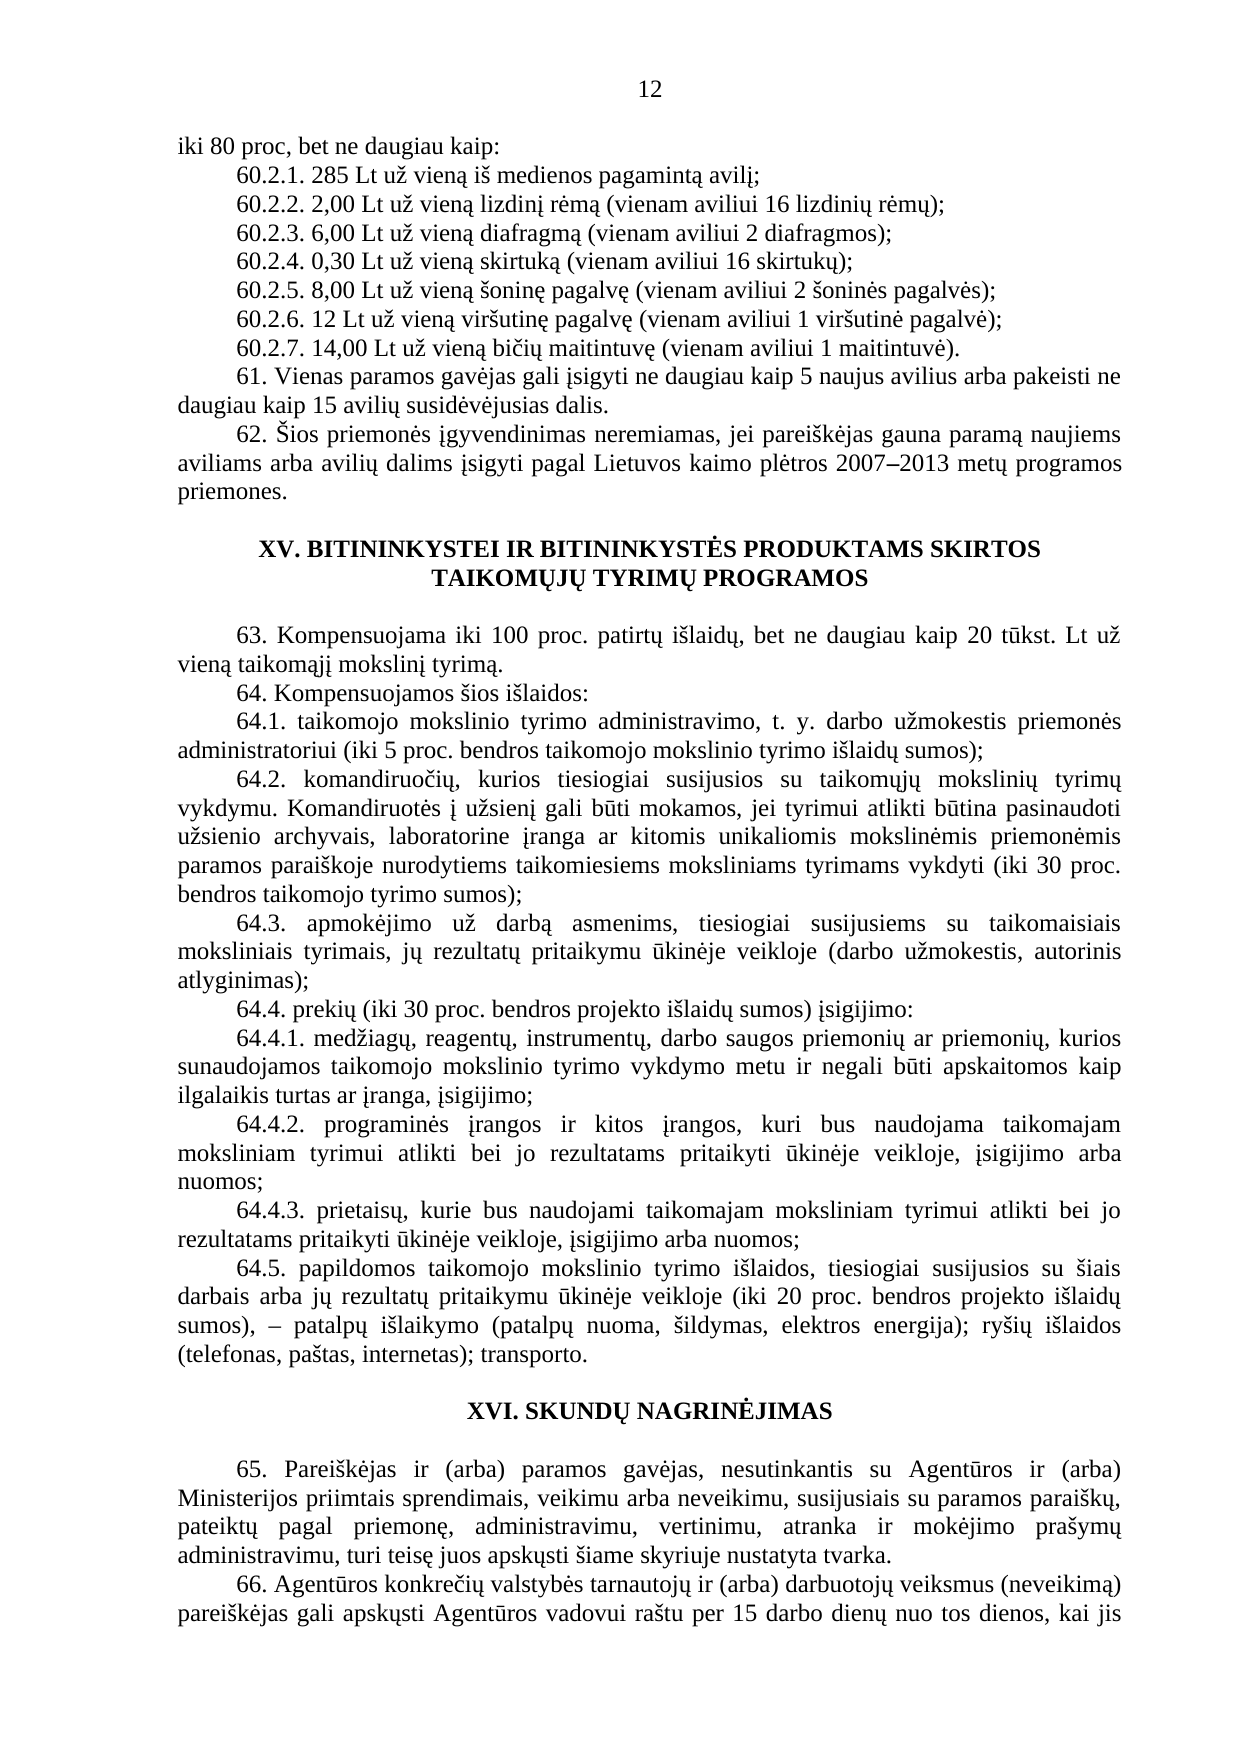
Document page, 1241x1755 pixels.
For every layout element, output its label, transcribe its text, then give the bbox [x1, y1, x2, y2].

text 60.2.6. 12 Lt už vieną viršutinę pagalvę (vienam aviliui 1 viršutinė pagalvė); [177, 304, 1122, 333]
text 64.4. prekių (iki 30 proc. bendros projekto išlaidų sumos) įsigijimo: [177, 994, 1122, 1023]
text 66. Agentūros konkrečių valstybės tarnautojų ir (arba) darbuotojų veiksmus (neveikimą) pareiškėjas gali apskųsti Agentūros vadovui raštu per 15 darbo dienų nuo tos dienos, kai jis [177, 1569, 1122, 1626]
text 64.5. papildomos taikomojo mokslinio tyrimo išlaidos, tiesiogiai susijusios su šiais darbais arba jų rezultatų pritaikymu ūkinėje veikloje (iki 20 proc. bendros projekto išlaidų sumos), – patalpų išlaikymo (patalpų nuoma, šildymas, elektros energija); ryšių išlaidos (telefonas, paštas, internetas); transporto. [177, 1253, 1122, 1368]
text 63. Kompensuojama iki 100 proc. patirtų išlaidų, bet ne daugiau kaip 20 tūkst. Lt už vieną taikomąjį mokslinį tyrimą. [177, 620, 1122, 678]
text 60.2.3. 6,00 Lt už vieną diafragmą (vienam aviliui 2 diafragmos); [177, 218, 1122, 246]
text 62. Šios priemonės įgyvendinimas neremiamas, jei pareiškėjas gauna paramą naujiems aviliams arba avilių dalims įsigyti pagal Lietuvos kaimo plėtros 2007–2013 metų programos priemones. [177, 419, 1122, 505]
text XVI. SKUNDŲ NAGRINĖJIMAS [177, 1396, 1122, 1425]
text 64. Kompensuojamos šios išlaidos: [177, 678, 1122, 706]
text 64.2. komandiruočių, kurios tiesiogiai susijusios su taikomųjų mokslinių tyrimų vykdymu. Komandiruotės į užsienį gali būti mokamos, jei tyrimui atlikti būtina pasinaudoti užsienio archyvais, laboratorine įranga ar kitomis unikaliomis mokslinėmis priemonėmis paramos paraiškoje nurodytiems taikomiesiems moksliniams tyrimams vykdyti (iki 30 proc. bendros taikomojo tyrimo sumos); [177, 764, 1122, 908]
text 65. Pareiškėjas ir (arba) paramos gavėjas, nesutinkantis su Agentūros ir (arba) Ministerijos priimtais sprendimais, veikimu arba neveikimu, susijusiais su paramos paraiškų, pateiktų pagal priemonę, administravimu, vertinimu, atranka ir mokėjimo prašymų administravimu, turi teisę juos apskųsti šiame skyriuje nustatyta tvarka. [177, 1454, 1122, 1569]
text 64.1. taikomojo mokslinio tyrimo administravimo, t. y. darbo užmokestis priemonės administratoriui (iki 5 proc. bendros taikomojo mokslinio tyrimo išlaidų sumos); [177, 706, 1122, 764]
text 64.3. apmokėjimo už darbą asmenims, tiesiogiai susijusiems su taikomaisiais moksliniais tyrimais, jų rezultatų pritaikymu ūkinėje veikloje (darbo užmokestis, autorinis atlyginimas); [177, 908, 1122, 994]
text 60.2.7. 14,00 Lt už vieną bičių maitintuvę (vienam aviliui 1 maitintuvė). [177, 333, 1122, 361]
text 60.2.4. 0,30 Lt už vieną skirtuką (vienam aviliui 16 skirtukų); [177, 246, 1122, 275]
text 61. Vienas paramos gavėjas gali įsigyti ne daugiau kaip 5 naujus avilius arba pakeisti ne daugiau kaip 15 avilių susidėvėjusias dalis. [177, 361, 1122, 419]
text 64.4.2. programinės įrangos ir kitos įrangos, kuri bus naudojama taikomajam moksliniam tyrimui atlikti bei jo rezultatams pritaikyti ūkinėje veikloje, įsigijimo arba nuomos; [177, 1109, 1122, 1195]
text 60.2.5. 8,00 Lt už vieną šoninę pagalvę (vienam aviliui 2 šoninės pagalvės); [177, 275, 1122, 304]
text 60.2.2. 2,00 Lt už vieną lizdinį rėmą (vienam aviliui 16 lizdinių rėmų); [177, 189, 1122, 218]
text iki 80 proc, bet ne daugiau kaip: [177, 131, 1122, 160]
text XV. BITININKYSTEI IR BITININKYSTĖS PRODUKTAMS SKIRTOS TAIKOMŲJŲ TYRIMŲ PROGRAMOS [177, 534, 1122, 591]
text 64.4.3. prietaisų, kurie bus naudojami taikomajam moksliniam tyrimui atlikti bei jo rezultatams pritaikyti ūkinėje veikloje, įsigijimo arba nuomos; [177, 1195, 1122, 1253]
text 60.2.1. 285 Lt už vieną iš medienos pagamintą avilį; [177, 160, 1122, 189]
text 64.4.1. medžiagų, reagentų, instrumentų, darbo saugos priemonių ar priemonių, kurios sunaudojamos taikomojo mokslinio tyrimo vykdymo metu ir negali būti apskaitomos kaip ilgalaikis turtas ar įranga, įsigijimo; [177, 1023, 1122, 1109]
